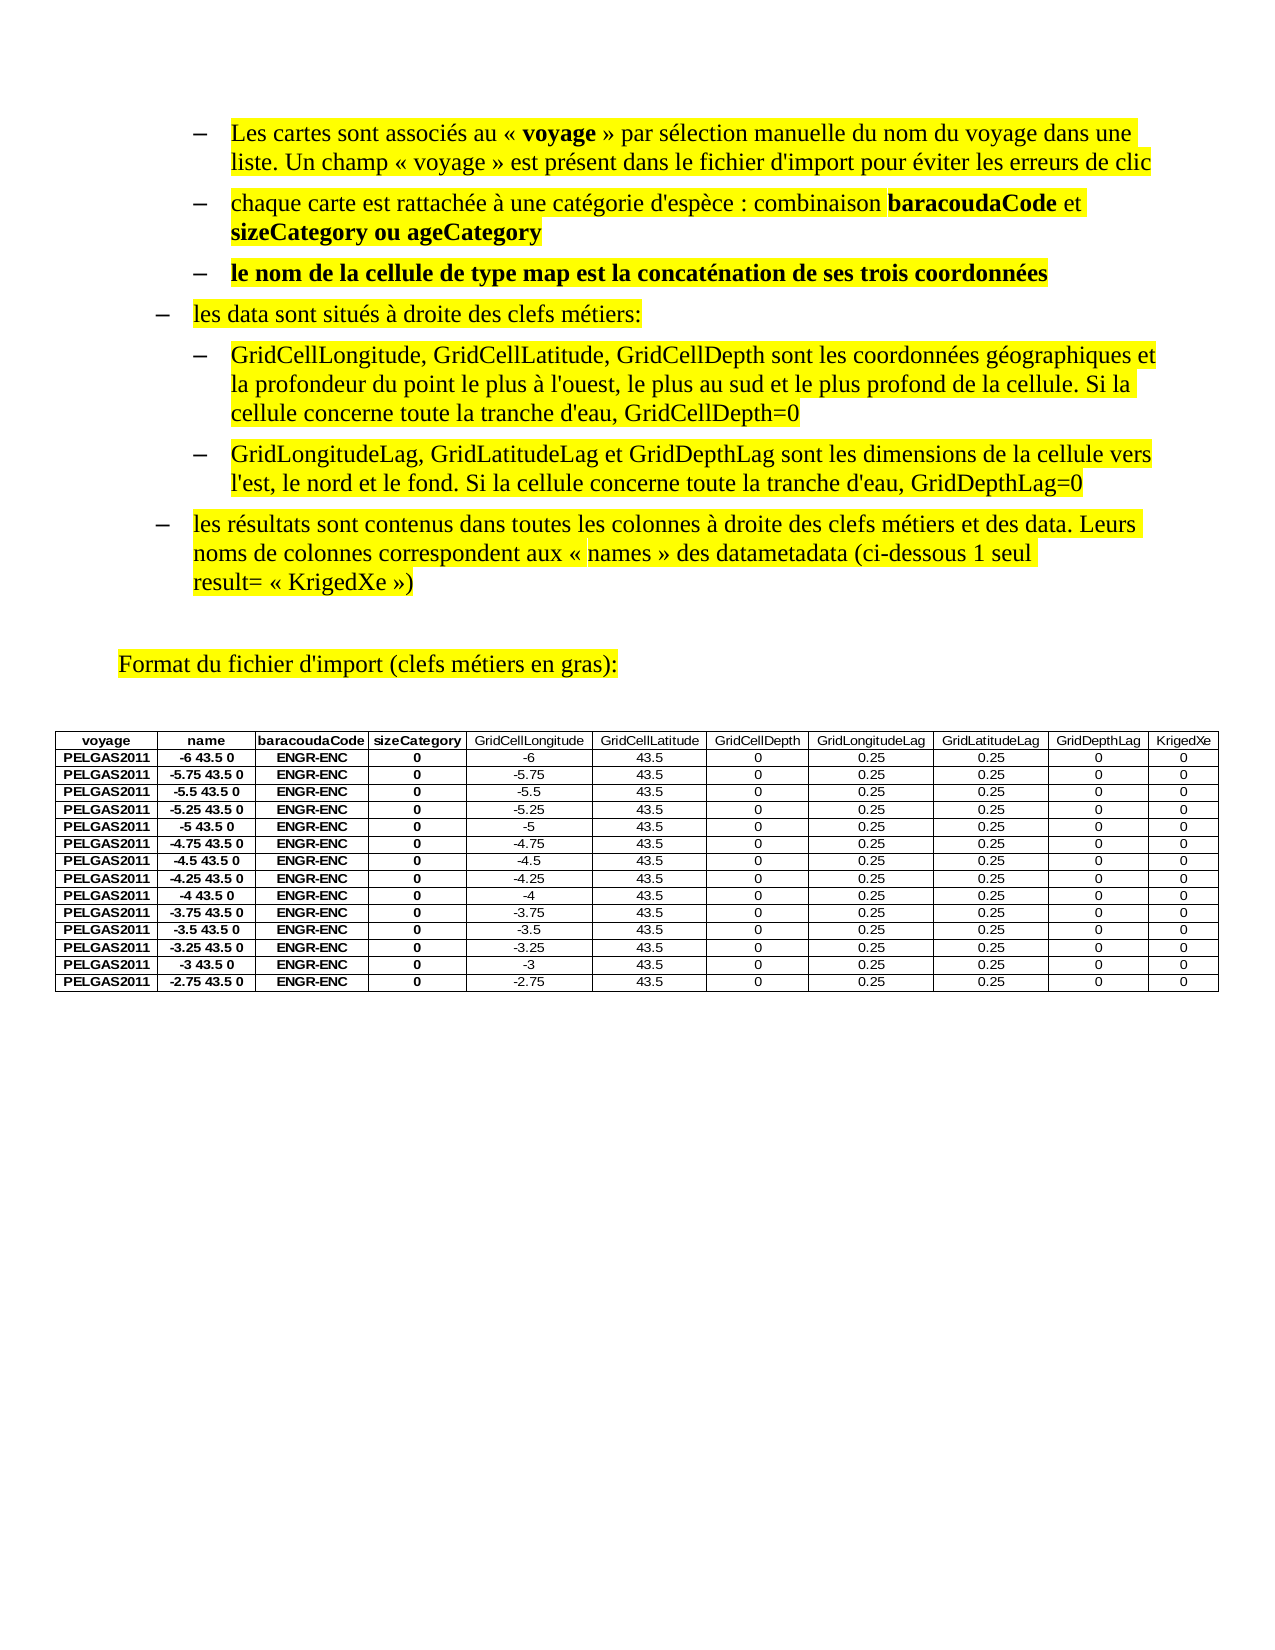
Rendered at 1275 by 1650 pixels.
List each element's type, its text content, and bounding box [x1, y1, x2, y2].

list GridLongitudeLag, GridLatitudeLag et GridDepthLag sont les dimensions de la cellule vers l'est, le nord et le fond. Si la cellule concerne toute la tranche d'eau, GridDepthLag=0 [193, 439, 1157, 497]
text Format du fichier d'import (clefs métiers en gras): [118, 649, 1157, 678]
list GridCellLongitude, GridCellLatitude, GridCellDepth sont les coordonnées géographiques et la profondeur du point le plus à l'ouest, le plus au sud et le plus profond de la cellule. Si la cellule concerne toute la tranche d'eau, GridCellDepth=0 [193, 341, 1157, 427]
list les résultats sont contenus dans toutes les colonnes à droite des clefs métiers et des data. Leurs noms de colonnes correspondent aux « names » des datametadata (ci-dessous 1 seul result= « KrigedXe ») [156, 509, 1157, 596]
list Les cartes sont associés au « voyage » par sélection manuelle du nom du voyage dans une liste. Un champ « voyage » est présent dans le fichier d'import pour éviter les erreurs de clic [193, 118, 1157, 176]
list le nom de la cellule de type map est la concaténation de ses trois coordonnées [193, 258, 1157, 287]
list les data sont situés à droite des clefs métiers: [156, 299, 1157, 328]
list chaque carte est rattachée à une catégorie d'espèce : combinaison baracoudaCode et sizeCategory ou ageCategory [193, 188, 1157, 246]
